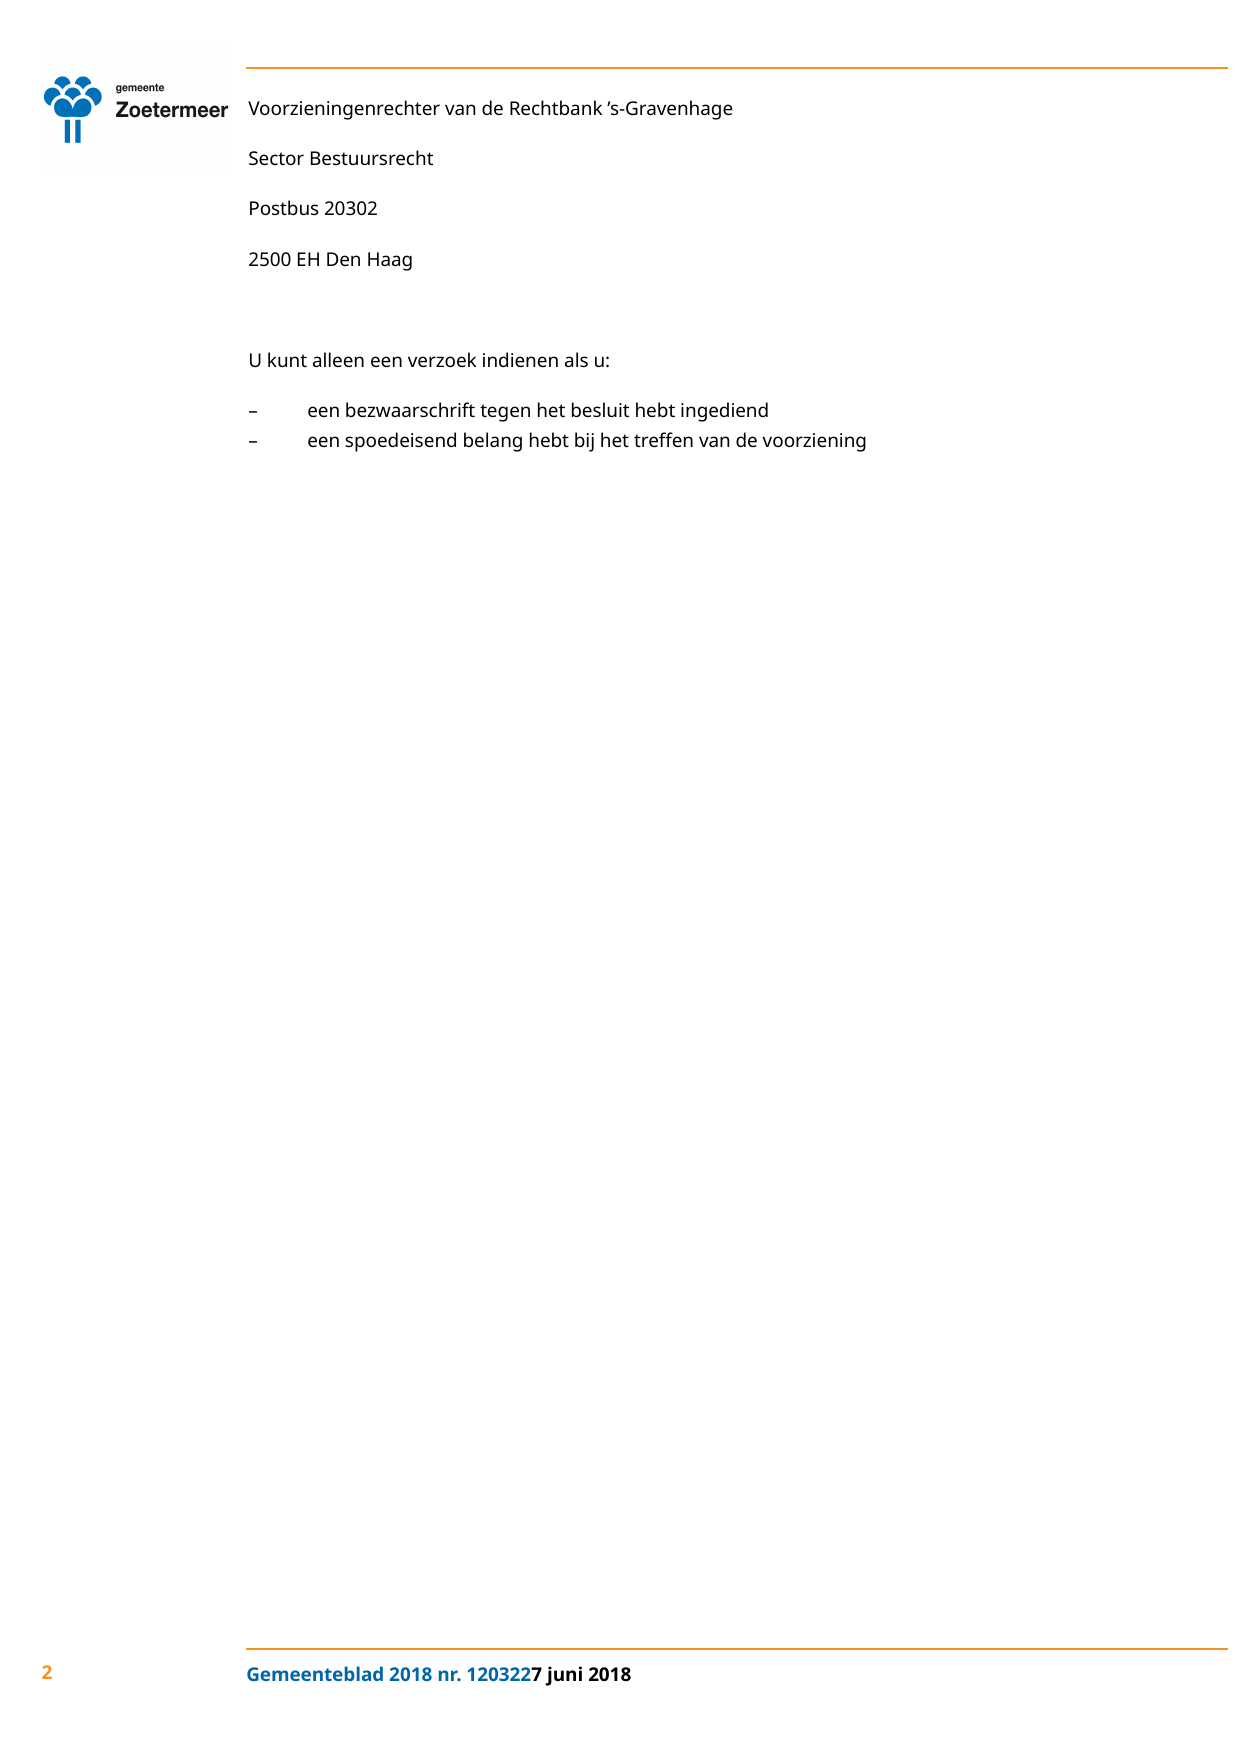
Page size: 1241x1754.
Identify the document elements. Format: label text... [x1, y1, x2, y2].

text Voorzieningenrechter van de Rechtbank ’s-Gravenhage [248, 95, 1152, 121]
text 2500 EH Den Haag [248, 246, 1152, 272]
list een bezwaarschrift tegen het besluit hebt ingediend [248, 397, 1152, 423]
picture [41, 47, 231, 172]
text Sector Bestuursrecht [248, 145, 1152, 171]
text Postbus 20302 [248, 196, 1152, 221]
list een spoedeisend belang hebt bij het treffen van de voorziening [248, 427, 1152, 453]
text U kunt alleen een verzoek indienen als u: [248, 347, 1152, 373]
